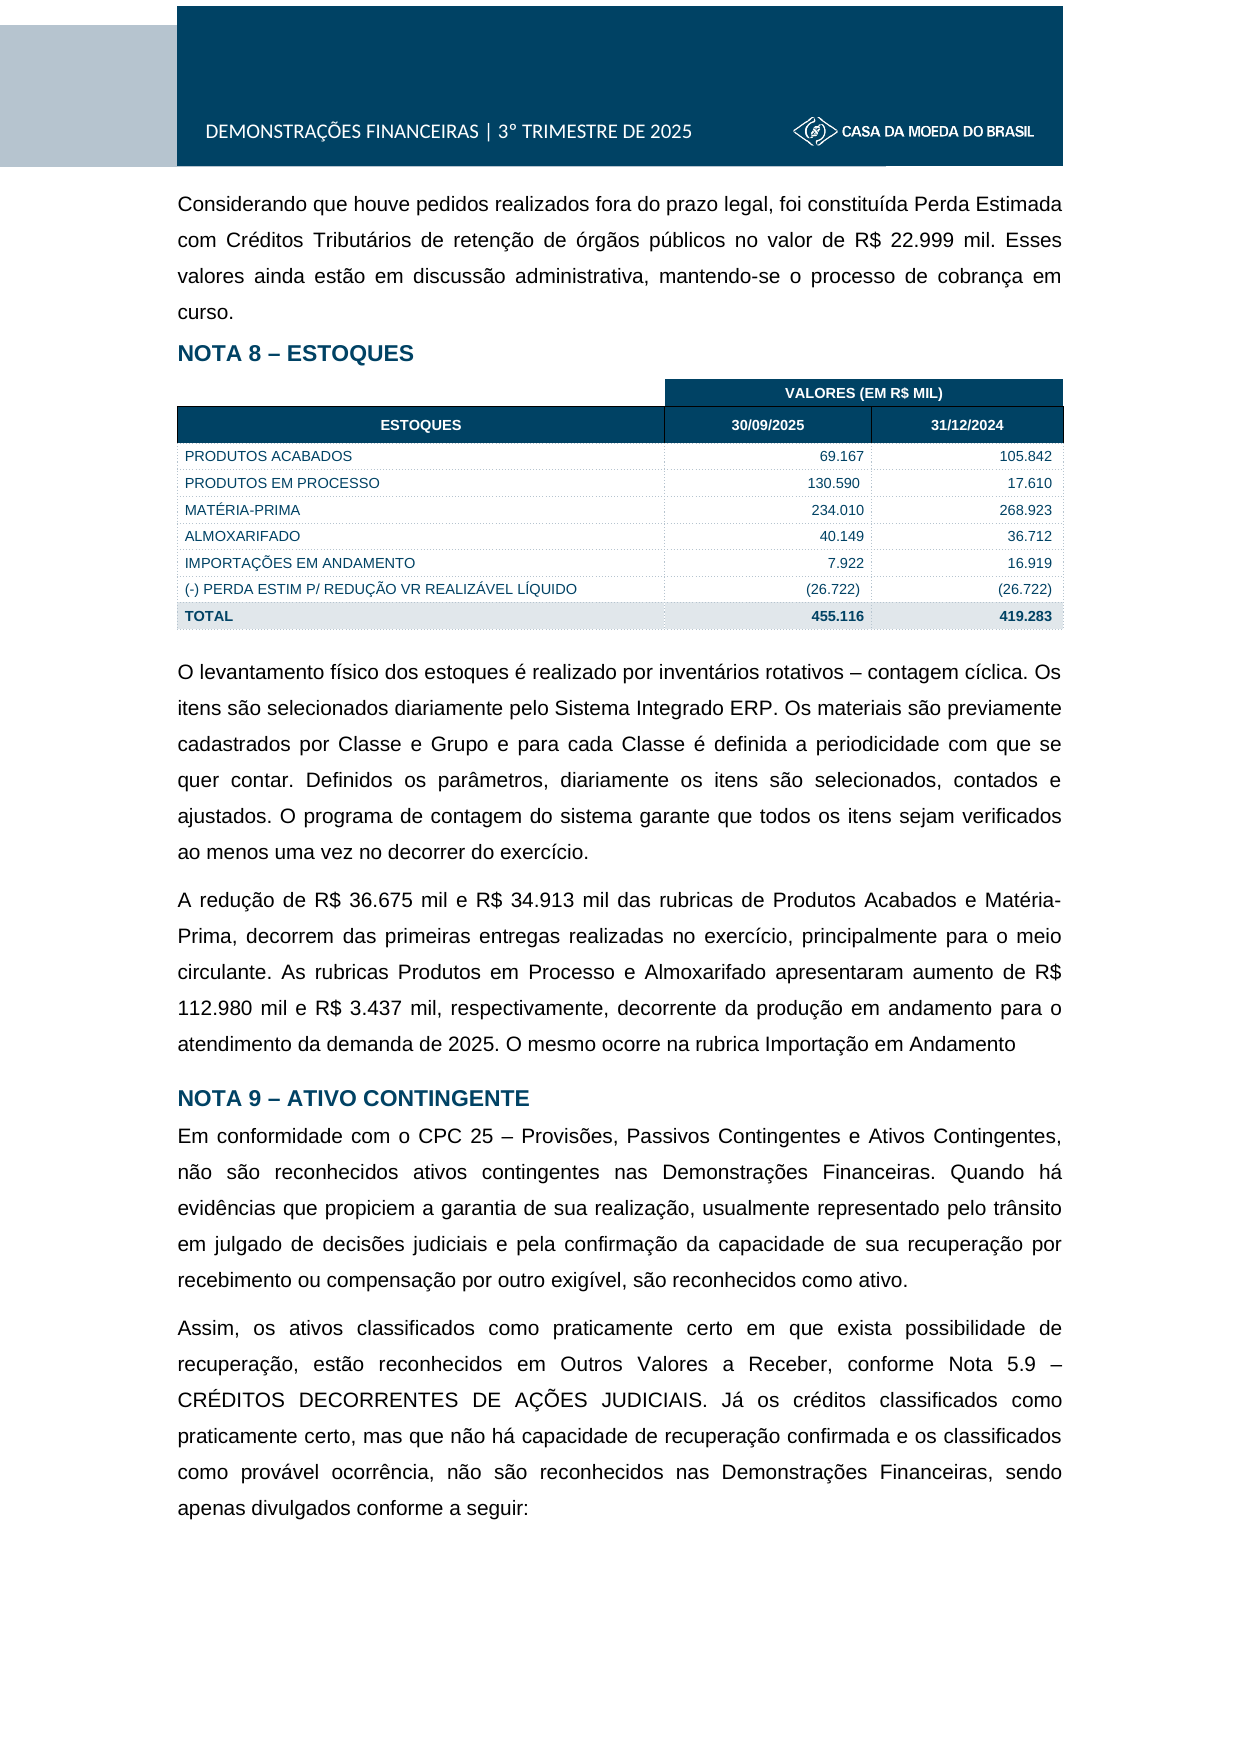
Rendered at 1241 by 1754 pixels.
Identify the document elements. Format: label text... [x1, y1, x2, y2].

table_cell ESTOQUES [178, 407, 664, 443]
table_cell 105.842 [871, 443, 1063, 469]
table_cell 16.919 [871, 549, 1063, 576]
table_cell TOTAL [177, 602, 664, 629]
table_cell (26.722) [665, 576, 871, 602]
table_cell 31/12/2024 [872, 407, 1063, 443]
table_cell 36.712 [871, 523, 1063, 549]
text O levantamento físico dos estoques é realizado por inventários rotativos – contagem cíclica. Os itens são selecionados diariamente pelo Sistema Integrado ERP. Os materiais são previamente cadastrados por Classe e Grupo e para cada Classe é definida a periodicidade com que se quer contar. Definidos os parâmetros, diariamente os itens são selecionados, contados e ajustados. O programa de contagem do sistema garante que todos os itens sejam verificados ao menos uma vez no decorrer do exercício. [177, 660, 1063, 864]
table_cell 17.610 [871, 469, 1063, 496]
subtitle NOTA 8 – ESTOQUES [177, 340, 1063, 366]
table_header [177, 379, 664, 406]
table_cell 234.010 [665, 496, 871, 522]
table_cell PRODUTOS ACABADOS [177, 443, 664, 469]
text A redução de R$ 36.675 mil e R$ 34.913 mil das rubricas de Produtos Acabados e Matéria-Prima, decorrem das primeiras entregas realizadas no exercício, principalmente para o meio circulante. As rubricas Produtos em Processo e Almoxarifado apresentaram aumento de R$ 112.980 mil e R$ 3.437 mil, respectivamente, decorrente da produção em andamento para o atendimento da demanda de 2025. O mesmo ocorre na rubrica Importação em Andamento [177, 888, 1063, 1056]
table_cell 7.922 [665, 549, 871, 576]
table_cell 69.167 [665, 443, 871, 469]
table_cell (-) PERDA ESTIM P/ REDUÇÃO VR REALIZÁVEL LÍQUIDO [177, 576, 664, 602]
subtitle NOTA 9 – ATIVO CONTINGENTE [177, 1084, 1063, 1111]
table_cell IMPORTAÇÕES EM ANDAMENTO [177, 549, 664, 576]
table_header VALORES (EM R$ MIL) [665, 379, 1063, 406]
table_cell 30/09/2025 [665, 407, 871, 443]
table_cell 40.149 [665, 523, 871, 549]
table_cell 419.283 [871, 602, 1063, 629]
text Assim, os ativos classificados como praticamente certo em que exista possibilidade de recuperação, estão reconhecidos em Outros Valores a Receber, conforme Nota 5.9 – CRÉDITOS DECORRENTES DE AÇÕES JUDICIAIS. Já os créditos classificados como praticamente certo, mas que não há capacidade de recuperação confirmada e os classificados como provável ocorrência, não são reconhecidos nas Demonstrações Financeiras, sendo apenas divulgados conforme a seguir: [177, 1316, 1063, 1520]
table_cell 130.590 [665, 469, 871, 496]
table_cell (26.722) [871, 576, 1063, 602]
table_cell 268.923 [871, 496, 1063, 522]
text Em conformidade com o CPC 25 – Provisões, Passivos Contingentes e Ativos Contingentes, não são reconhecidos ativos contingentes nas Demonstrações Financeiras. Quando há evidências que propiciem a garantia de sua realização, usualmente representado pelo trânsito em julgado de decisões judiciais e pela confirmação da capacidade de sua recuperação por recebimento ou compensação por outro exigível, são reconhecidos como ativo. [177, 1124, 1063, 1292]
table_cell 455.116 [665, 602, 871, 629]
table_cell MATÉRIA-PRIMA [177, 496, 664, 522]
text Considerando que houve pedidos realizados fora do prazo legal, foi constituída Perda Estimada com Créditos Tributários de retenção de órgãos públicos no valor de R$ 22.999 mil. Esses valores ainda estão em discussão administrativa, mantendo-se o processo de cobrança em curso. [177, 192, 1063, 324]
table_cell ALMOXARIFADO [177, 523, 664, 549]
table_cell PRODUTOS EM PROCESSO [177, 469, 664, 496]
